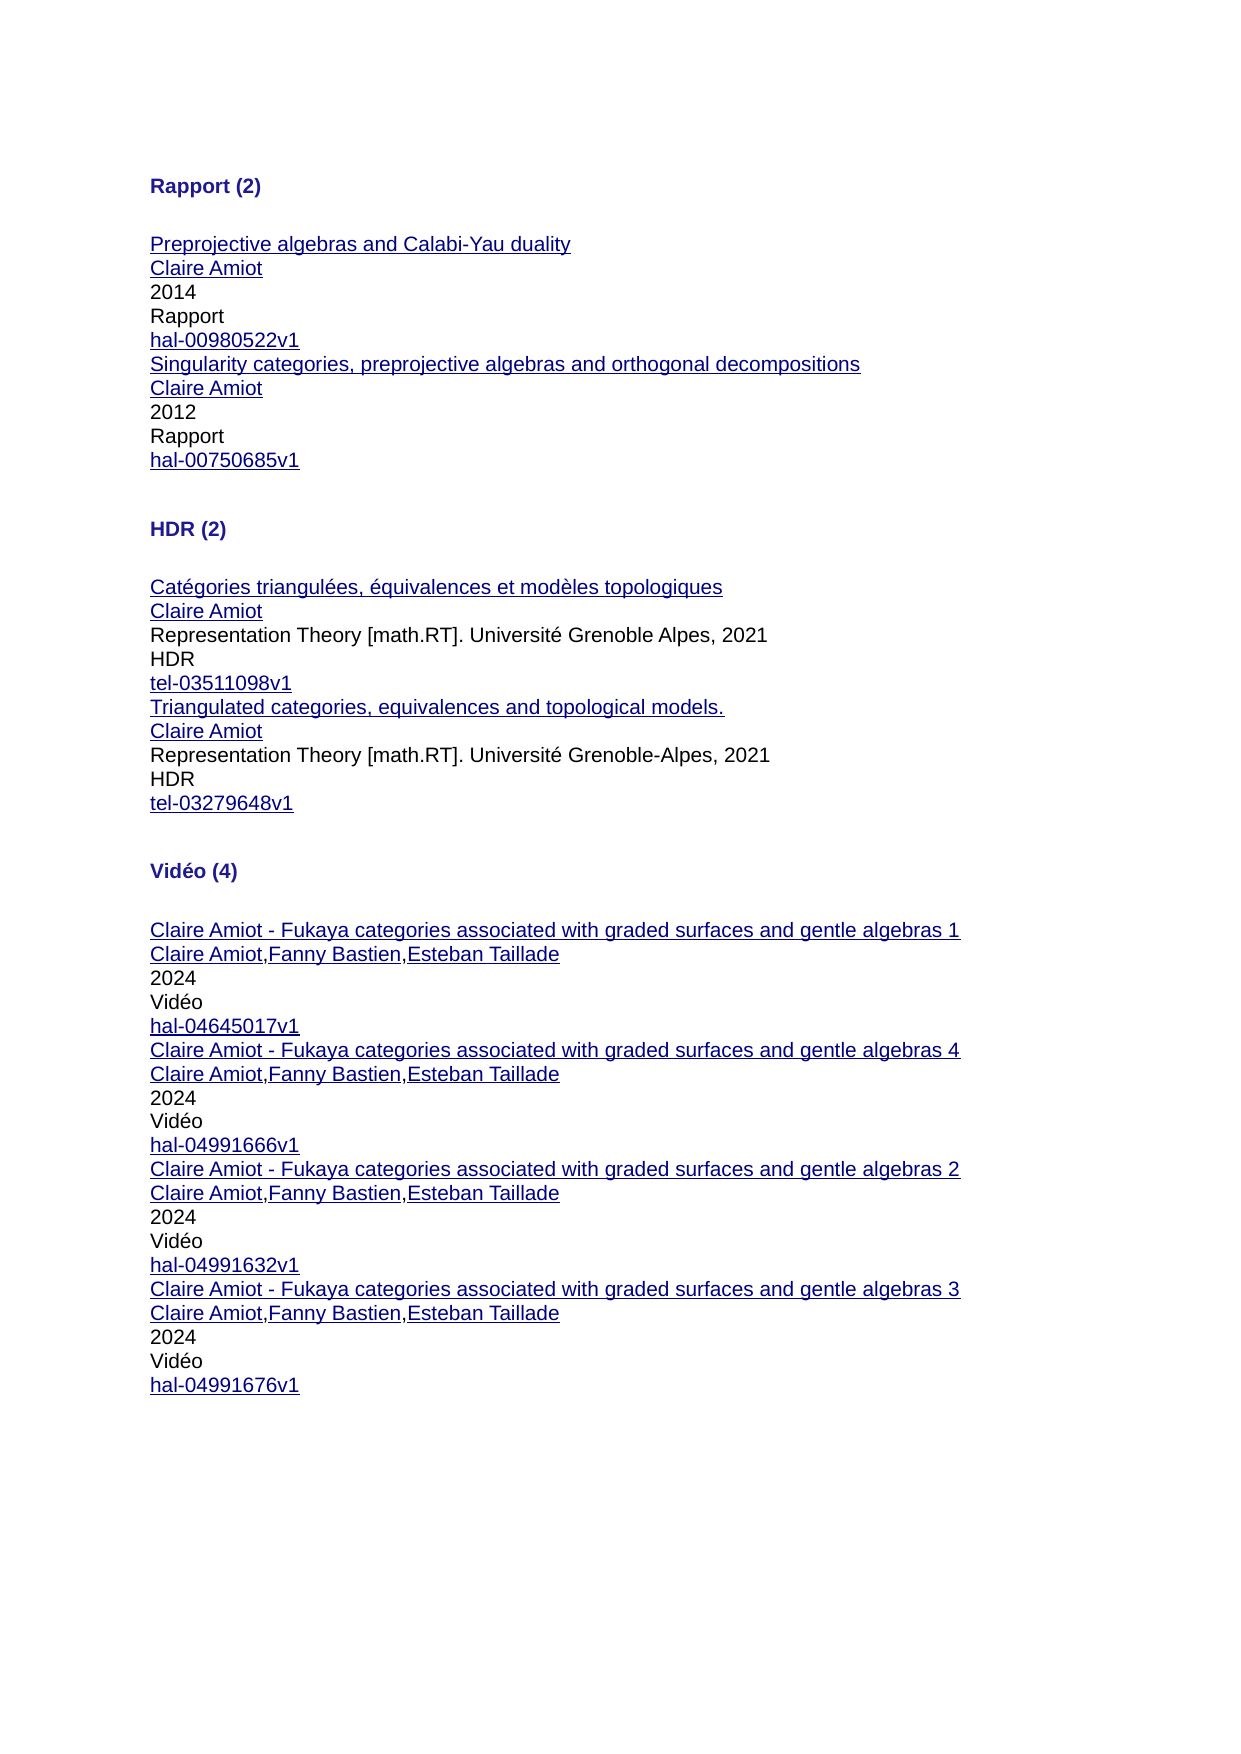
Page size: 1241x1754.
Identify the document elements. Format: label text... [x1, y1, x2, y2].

table_header Claire Amiot - Fukaya categories associated with graded surfaces and gentle algebras 1 Claire Amiot,Fanny Bastien,Esteban Taillade 2024 Vidéo hal-04645017v1 [150, 918, 1090, 1037]
subtitle Rapport (2) [150, 174, 1090, 198]
table_cell Claire Amiot - Fukaya categories associated with graded surfaces and gentle algebras 4 Claire Amiot,Fanny Bastien,Esteban Taillade 2024 Vidéo hal-04991666v1 [150, 1038, 1090, 1157]
subtitle HDR (2) [150, 517, 1090, 541]
table_cell Triangulated categories, equivalences and topological models. Claire Amiot Representation Theory [math.RT]. Université Grenoble-Alpes, 2021 HDR tel-03279648v1 [150, 695, 1090, 814]
table_cell Claire Amiot - Fukaya categories associated with graded surfaces and gentle algebras 3 Claire Amiot,Fanny Bastien,Esteban Taillade 2024 Vidéo hal-04991676v1 [150, 1277, 1090, 1397]
table_header Catégories triangulées, équivalences et modèles topologiques Claire Amiot Representation Theory [math.RT]. Université Grenoble Alpes, 2021 HDR tel-03511098v1 [150, 575, 1090, 695]
table_header Preprojective algebras and Calabi-Yau duality Claire Amiot 2014 Rapport hal-00980522v1 [150, 232, 1090, 352]
table_cell Singularity categories, preprojective algebras and orthogonal decompositions Claire Amiot 2012 Rapport hal-00750685v1 [150, 352, 1090, 472]
table_cell Claire Amiot - Fukaya categories associated with graded surfaces and gentle algebras 2 Claire Amiot,Fanny Bastien,Esteban Taillade 2024 Vidéo hal-04991632v1 [150, 1157, 1090, 1277]
subtitle Vidéo (4) [150, 859, 1090, 883]
